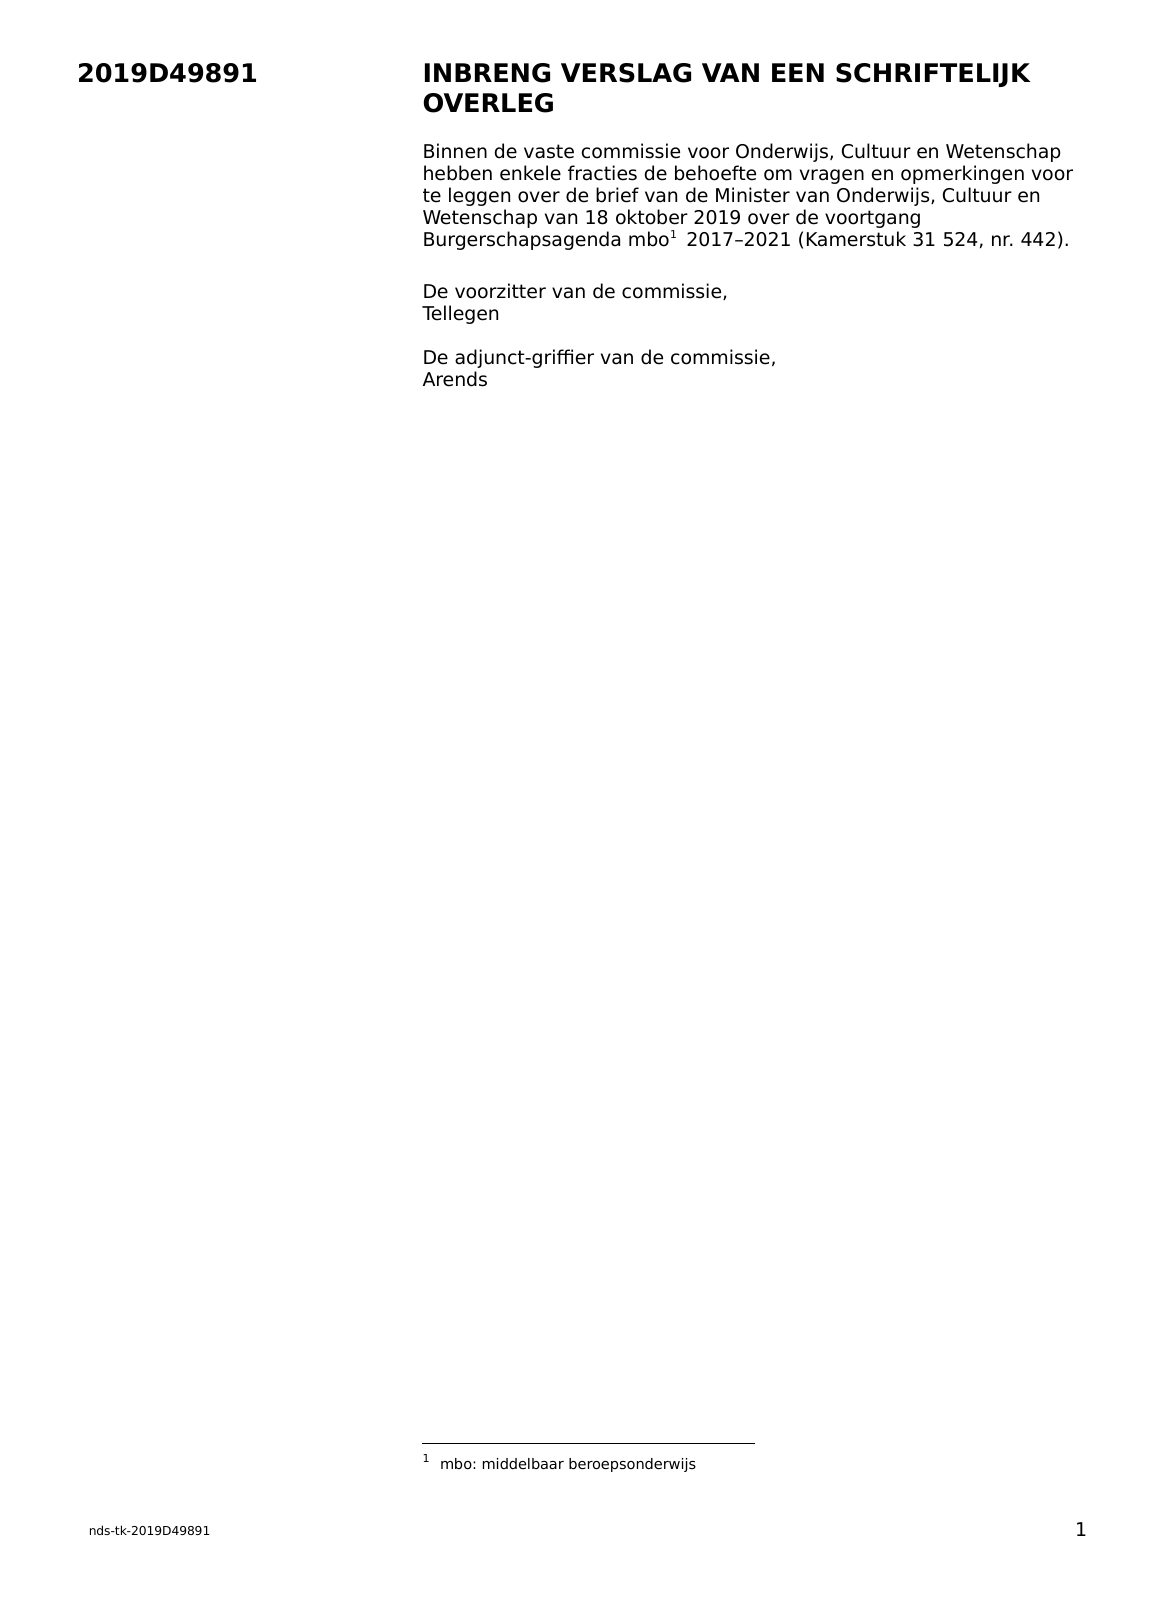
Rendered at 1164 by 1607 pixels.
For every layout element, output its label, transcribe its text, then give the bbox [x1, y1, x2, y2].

text 2019D49891 INBRENG VERSLAG VAN EEN SCHRIFTELIJK OVERLEG [77, 59, 1087, 118]
text mbo: middelbaar beroepsonderwijs [422, 1452, 1087, 1474]
text Binnen de vaste commissie voor Onderwijs, Cultuur en Wetenschap hebben enkele fracties de behoefte om vragen en opmerkingen voor te leggen over de brief van de Minister van Onderwijs, Cultuur en Wetenschap van 18 oktober 2019 over de voortgang Burgerschapsagenda mbo 2017–2021 (Kamerstuk 31 524, nr. 442). [422, 141, 1087, 251]
text nds-tk-2019D49891 [88, 1524, 323, 1538]
text De voorzitter van de commissie, Tellegen [422, 281, 1087, 324]
text De adjunct-griffier van de commissie, Arends [422, 347, 1087, 391]
